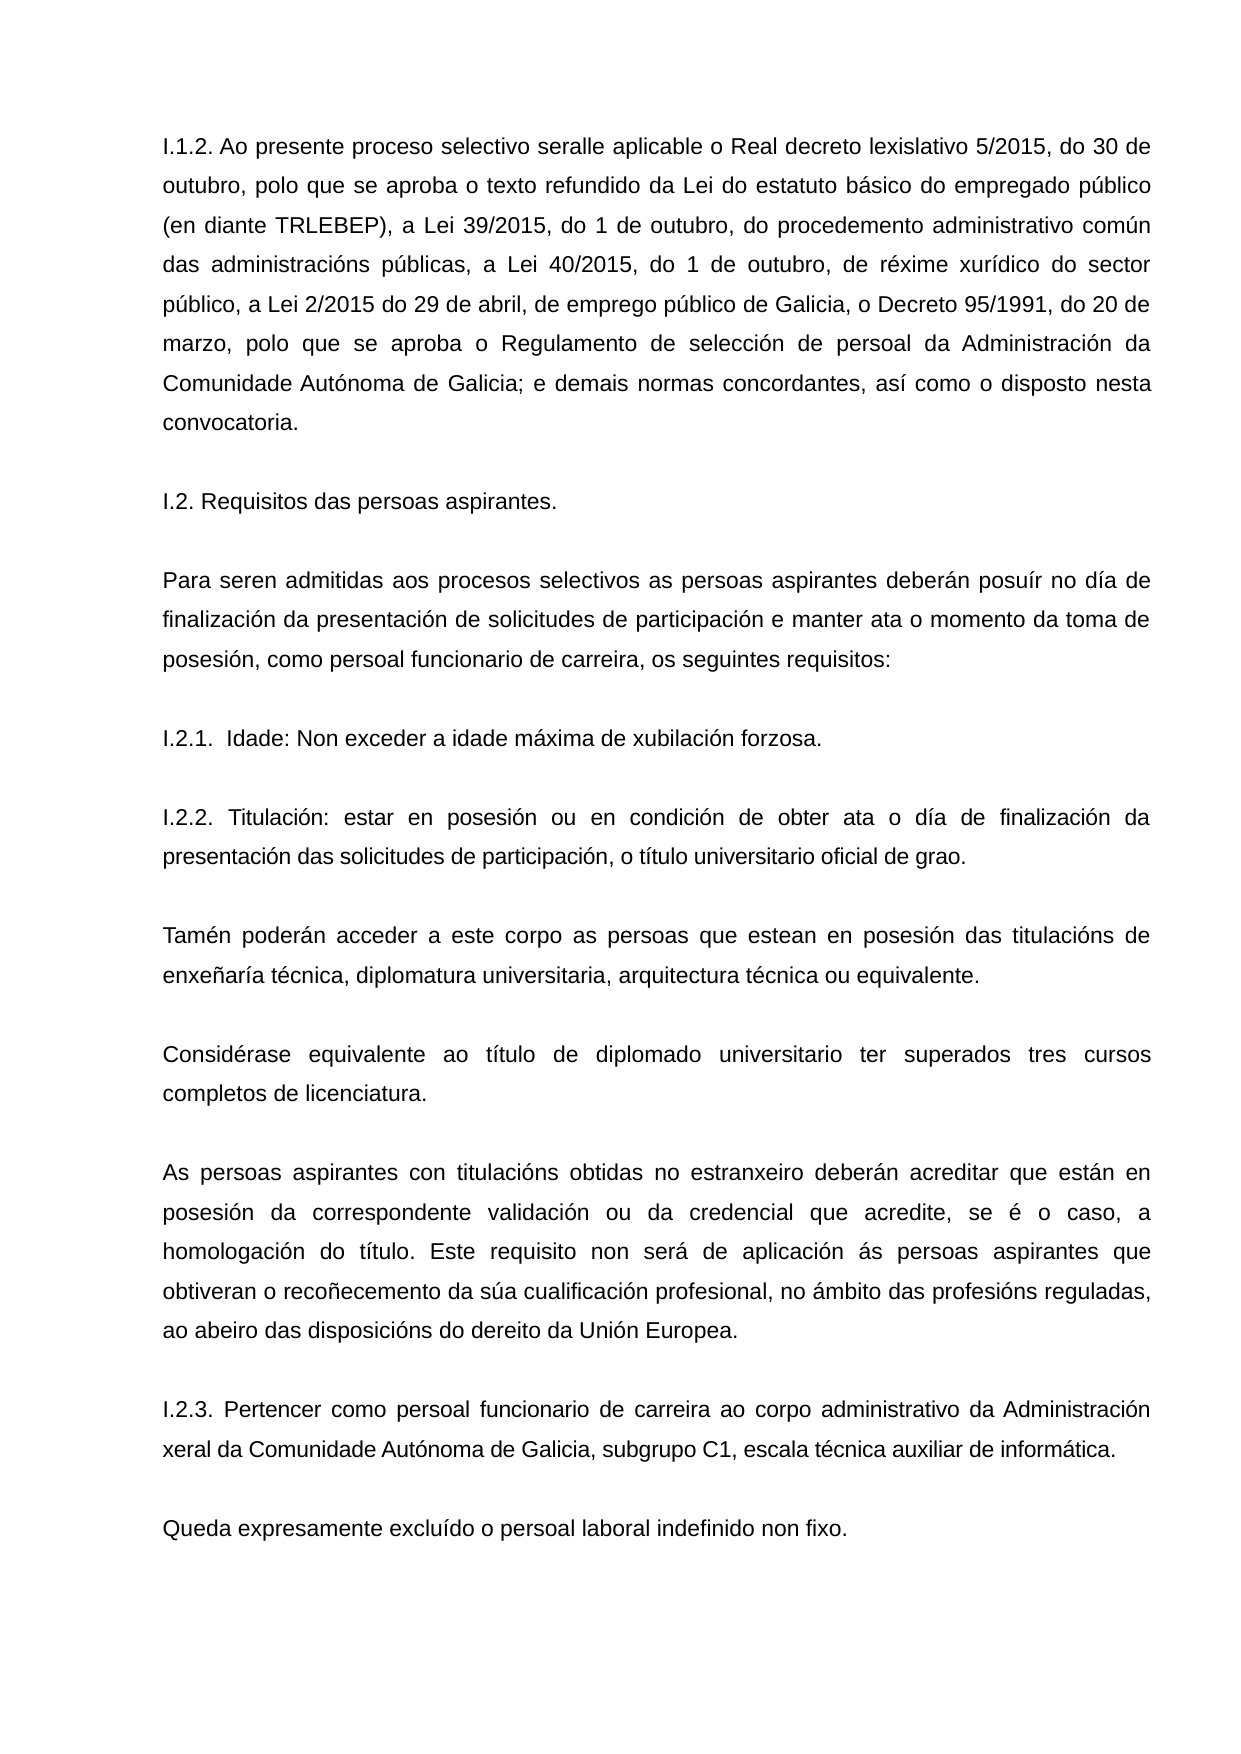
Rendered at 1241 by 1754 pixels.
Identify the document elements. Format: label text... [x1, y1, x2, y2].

text Para seren admitidas aos procesos selectivos as persoas aspirantes deberán posuír no día de finalización da presentación de solicitudes de participación e manter ata o momento da toma de posesión, como persoal funcionario de carreira, os seguintes requisitos: [162, 567, 1152, 672]
text Queda expresamente excluído o persoal laboral indefinido non fixo. [162, 1514, 1152, 1541]
text I.1.2. Ao presente proceso selectivo seralle aplicable o Real decreto lexislativo 5/2015, do 30 de outubro, polo que se aproba o texto refundido da Lei do estatuto básico do empregado público (en diante TRLEBEP), a Lei 39/2015, do 1 de outubro, do procedemento administrativo común das administracións públicas, a Lei 40/2015, do 1 de outubro, de réxime xurídico do sector público, a Lei 2/2015 do 29 de abril, de emprego público de Galicia, o Decreto 95/1991, do 20 de marzo, polo que se aproba o Regulamento de selección de persoal da Administración da Comunidade Autónoma de Galicia; e demais normas concordantes, así como o disposto nesta convocatoria. [162, 133, 1152, 435]
text I.2. Requisitos das persoas aspirantes. [162, 488, 1152, 514]
text Considérase equivalente ao título de diplomado universitario ter superados tres cursos completos de licenciatura. [162, 1041, 1152, 1107]
text Tamén poderán acceder a este corpo as persoas que estean en posesión das titulacións de enxeñaría técnica, diplomatura universitaria, arquitectura técnica ou equivalente. [162, 922, 1152, 988]
text I.2.3. Pertencer como persoal funcionario de carreira ao corpo administrativo da Administración xeral da Comunidade Autónoma de Galicia, subgrupo C1, escala técnica auxiliar de informática. [162, 1396, 1152, 1462]
text I.2.1. Idade: Non exceder a idade máxima de xubilación forzosa. [162, 725, 1152, 751]
text I.2.2. Titulación: estar en posesión ou en condición de obter ata o día de finalización da presentación das solicitudes de participación, o título universitario oficial de grao. [162, 804, 1152, 870]
text As persoas aspirantes con titulacións obtidas no estranxeiro deberán acreditar que están en posesión da correspondente validación ou da credencial que acredite, se é o caso, a homologación do título. Este requisito non será de aplicación ás persoas aspirantes que obtiveran o recoñecemento da súa cualificación profesional, no ámbito das profesións reguladas, ao abeiro das disposicións do dereito da Unión Europea. [162, 1159, 1152, 1343]
